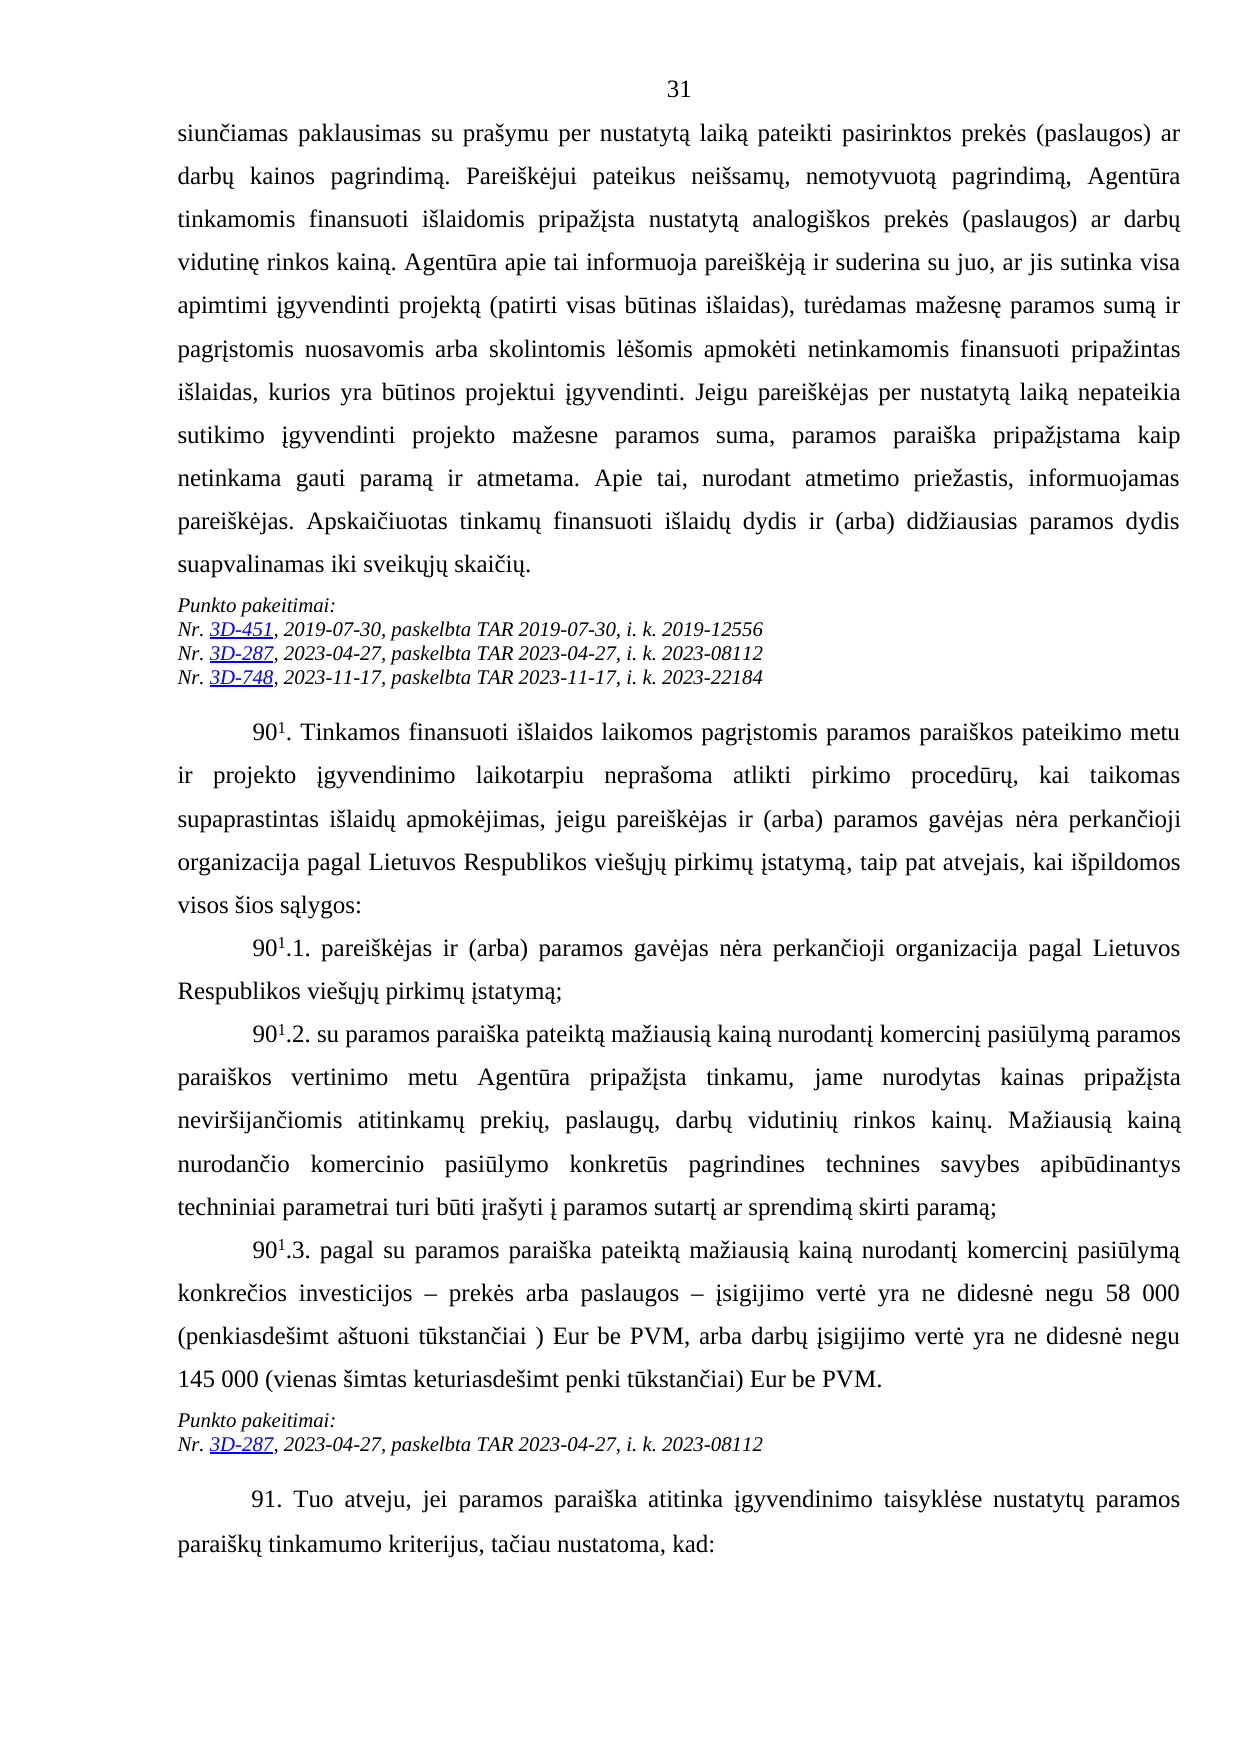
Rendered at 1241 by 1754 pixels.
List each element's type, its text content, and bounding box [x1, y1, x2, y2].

text Nr. 3D-451, 2019-07-30, paskelbta TAR 2019-07-30, i. k. 2019-12556 [177, 617, 1181, 641]
text Punkto pakeitimai: [177, 1407, 1181, 1432]
text 901.1. pareiškėjas ir (arba) paramos gavėjas nėra perkančioji organizacija pagal Lietuvos Respublikos viešųjų pirkimų įstatymą; [177, 933, 1181, 1005]
text 901.2. su paramos paraiška pateiktą mažiausią kainą nurodantį komercinį pasiūlymą paramos paraiškos vertinimo metu Agentūra pripažįsta tinkamu, jame nurodytas kainas pripažįsta neviršijančiomis atitinkamų prekių, paslaugų, darbų vidutinių rinkos kainų. Mažiausią kainą nurodančio komercinio pasiūlymo konkretūs pagrindines technines savybes apibūdinantys techniniai parametrai turi būti įrašyti į paramos sutartį ar sprendimą skirti paramą; [177, 1019, 1181, 1221]
text Nr. 3D-287, 2023-04-27, paskelbta TAR 2023-04-27, i. k. 2023-08112 [177, 1432, 1181, 1456]
text 901. Tinkamos finansuoti išlaidos laikomos pagrįstomis paramos paraiškos pateikimo metu ir projekto įgyvendinimo laikotarpiu neprašoma atlikti pirkimo procedūrų, kai taikomas supaprastintas išlaidų apmokėjimas, jeigu pareiškėjas ir (arba) paramos gavėjas nėra perkančioji organizacija pagal Lietuvos Respublikos viešųjų pirkimų įstatymą, taip pat atvejais, kai išpildomos visos šios sąlygos: [177, 717, 1181, 919]
text Nr. 3D-287, 2023-04-27, paskelbta TAR 2023-04-27, i. k. 2023-08112 [177, 641, 1181, 665]
text 91. Tuo atveju, jei paramos paraiška atitinka įgyvendinimo taisyklėse nustatytų paramos paraiškų tinkamumo kriterijus, tačiau nustatoma, kad: [177, 1484, 1181, 1557]
text Punkto pakeitimai: [177, 592, 1181, 617]
text 901.3. pagal su paramos paraiška pateiktą mažiausią kainą nurodantį komercinį pasiūlymą konkrečios investicijos – prekės arba paslaugos – įsigijimo vertė yra ne didesnė negu 58 000 (penkiasdešimt aštuoni tūkstančiai ) Eur be PVM, arba darbų įsigijimo vertė yra ne didesnė negu 145 000 (vienas šimtas keturiasdešimt penki tūkstančiai) Eur be PVM. [177, 1235, 1181, 1393]
text Nr. 3D-748, 2023-11-17, paskelbta TAR 2023-11-17, i. k. 2023-22184 [177, 665, 1181, 689]
text siunčiamas paklausimas su prašymu per nustatytą laiką pateikti pasirinktos prekės (paslaugos) ar darbų kainos pagrindimą. Pareiškėjui pateikus neišsamų, nemotyvuotą pagrindimą, Agentūra tinkamomis finansuoti išlaidomis pripažįsta nustatytą analogiškos prekės (paslaugos) ar darbų vidutinę rinkos kainą. Agentūra apie tai informuoja pareiškėją ir suderina su juo, ar jis sutinka visa apimtimi įgyvendinti projektą (patirti visas būtinas išlaidas), turėdamas mažesnę paramos sumą ir pagrįstomis nuosavomis arba skolintomis lėšomis apmokėti netinkamomis finansuoti pripažintas išlaidas, kurios yra būtinos projektui įgyvendinti. Jeigu pareiškėjas per nustatytą laiką nepateikia sutikimo įgyvendinti projekto mažesne paramos suma, paramos paraiška pripažįstama kaip netinkama gauti paramą ir atmetama. Apie tai, nurodant atmetimo priežastis, informuojamas pareiškėjas. Apskaičiuotas tinkamų finansuoti išlaidų dydis ir (arba) didžiausias paramos dydis suapvalinamas iki sveikųjų skaičių. [177, 118, 1181, 578]
